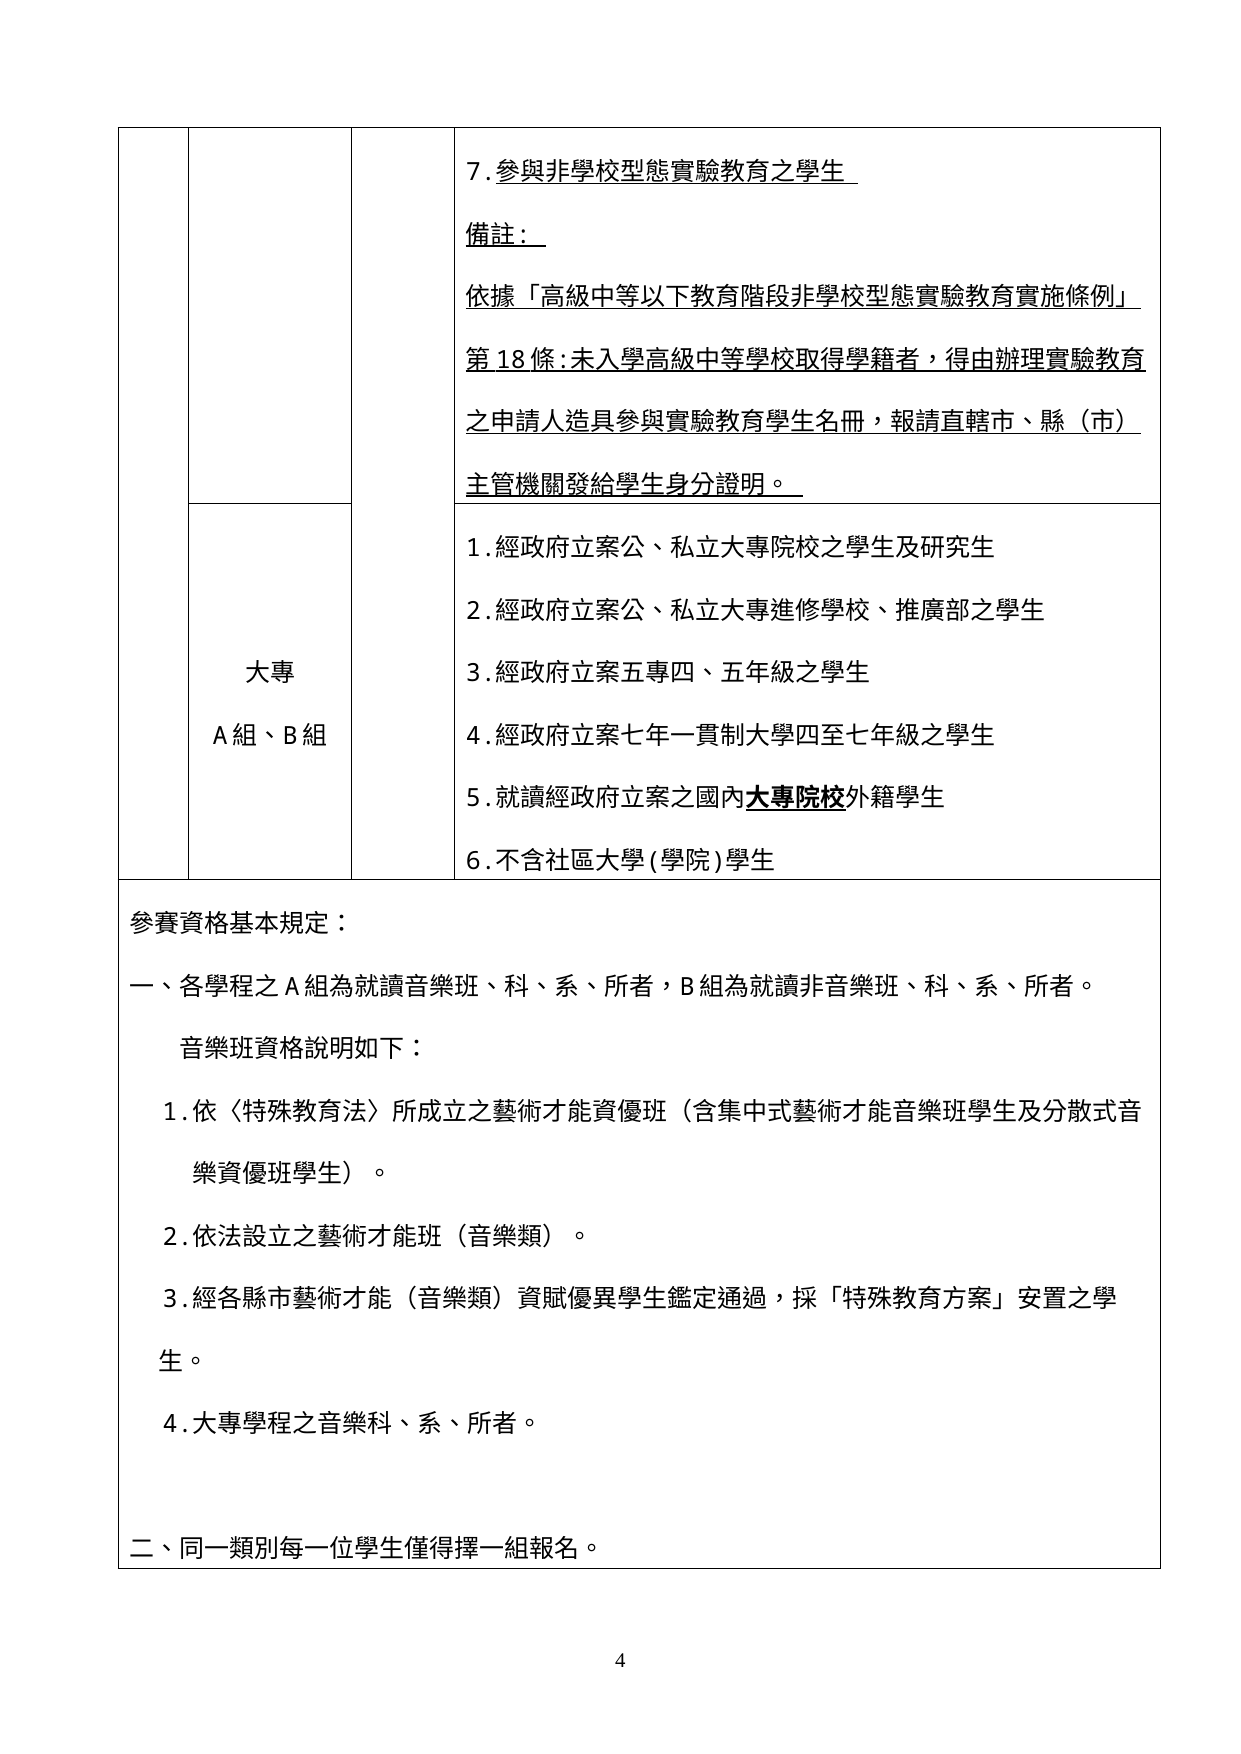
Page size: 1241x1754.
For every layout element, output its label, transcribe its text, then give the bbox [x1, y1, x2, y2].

table_cell 1.經政府立案公、私立大專院校之學生及研究生 2.經政府立案公、私立大專進修學校、推廣部之學生 3.經政府立案五專四、五年級之學生 4.經政府立案七年一貫制大學四至七年級之學生 5.就讀經政府立案之國內大專院校外籍學生 6.不含社區大學(學院)學生 [455, 504, 1160, 879]
table_cell 參賽資格基本規定： 一、各學程之A組為就讀音樂班、科、系、所者，B組為就讀非音樂班、科、系、所者。 音樂班資格說明如下： 1.依〈特殊教育法〉所成立之藝術才能資優班（含集中式藝術才能音樂班學生及分散式音 樂資優班學生）。 2.依法設立之藝術才能班（音樂類）。 3.經各縣市藝術才能（音樂類）資賦優異學生鑑定通過，採「特殊教育方案」安置之學生。 4.大專學程之音樂科、系、所者。 二、同一類別每一位學生僅得擇一組報名。 [119, 880, 1160, 1568]
table_cell 大專 A組、B組 [189, 504, 351, 879]
table_cell [352, 128, 454, 879]
table_cell [189, 128, 351, 503]
table_cell 7.參與非學校型態實驗教育之學生 備註: 依據「高級中等以下教育階段非學校型態實驗教育實施條例」第18條:未入學高級中等學校取得學籍者，得由辦理實驗教育之申請人造具參與實驗教育學生名冊，報請直轄市、縣（市）主管機關發給學生身分證明。 [455, 128, 1160, 503]
table_cell [119, 128, 188, 879]
